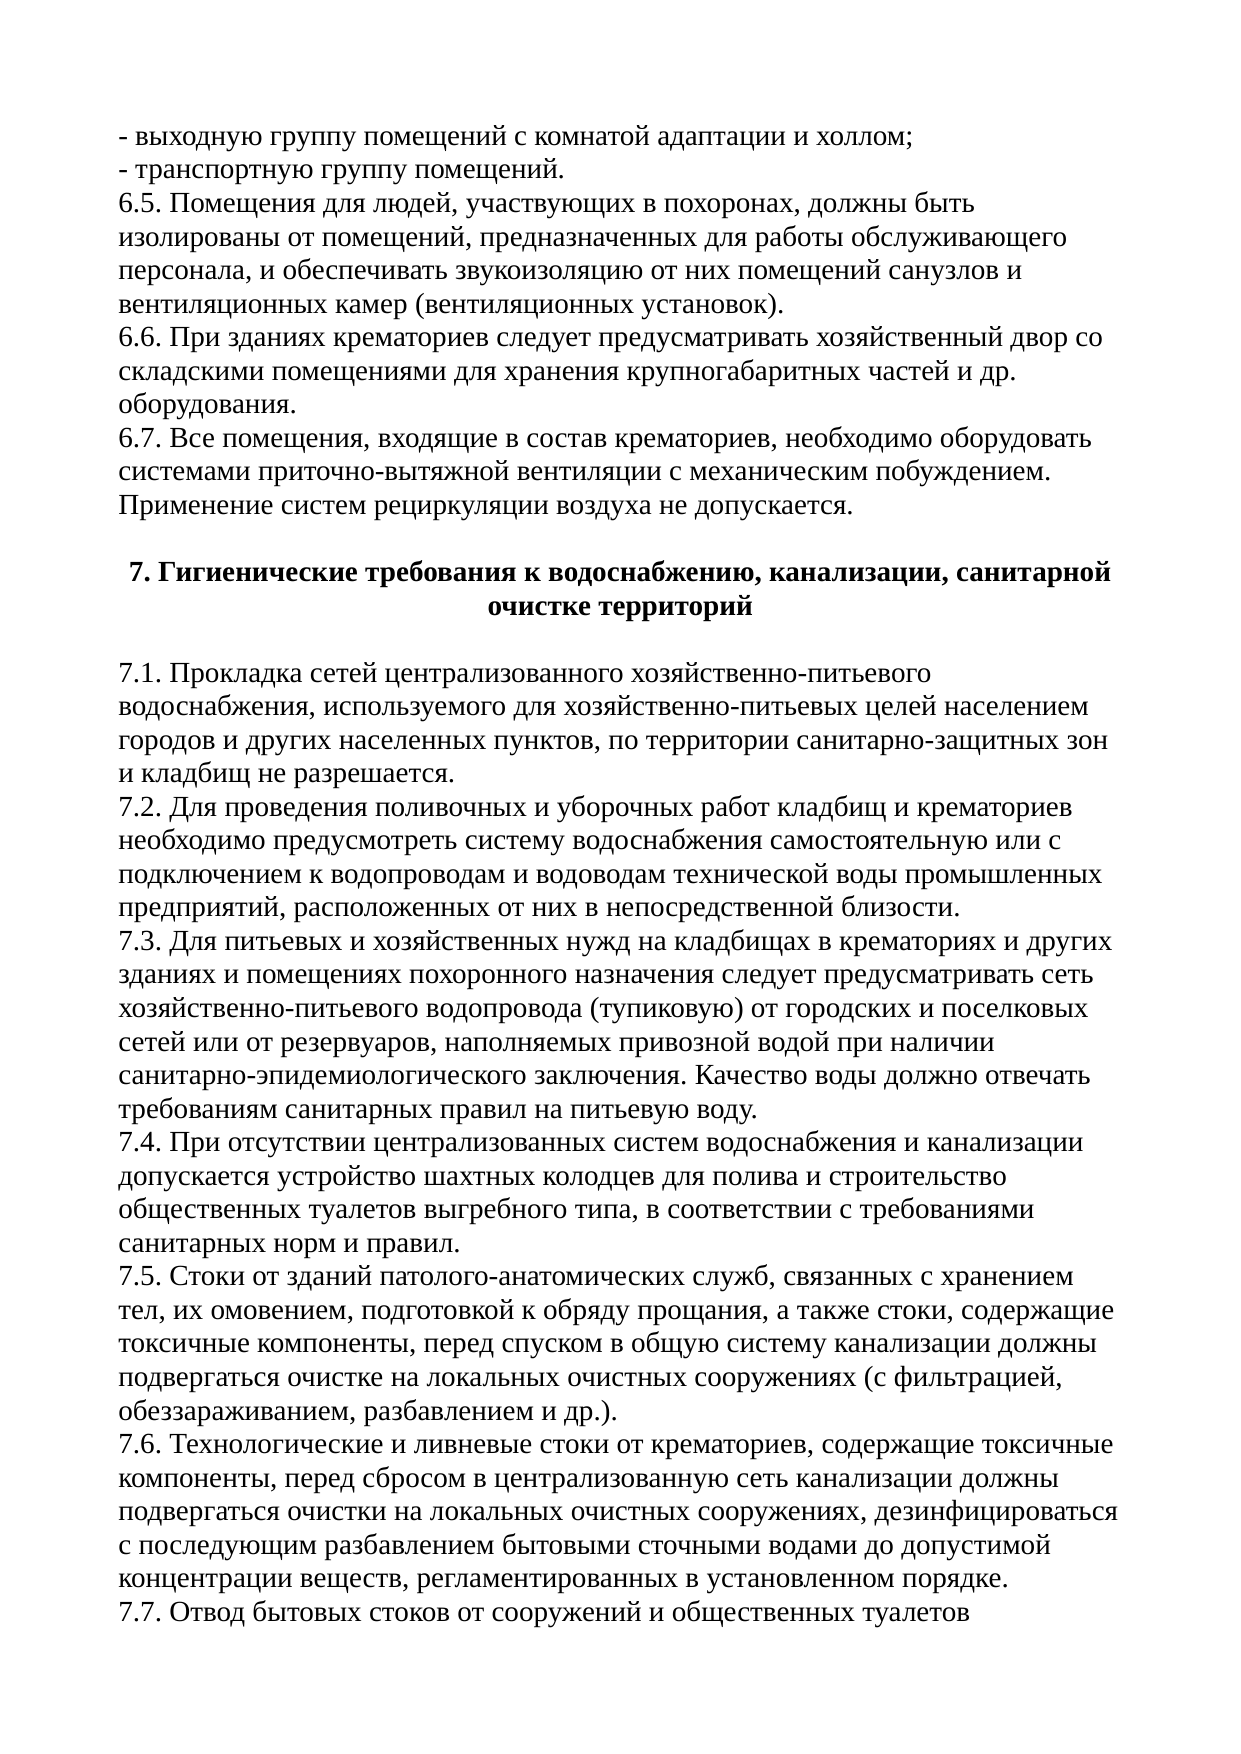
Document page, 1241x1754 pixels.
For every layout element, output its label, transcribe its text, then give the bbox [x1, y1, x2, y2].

text 7. Гигиенические требования к водоснабжению, канализации, санитарной очистке территорий [118, 554, 1122, 621]
text 7.7. Отвод бытовых стоков от сооружений и общественных туалетов [118, 1594, 1122, 1627]
text 7.5. Стоки от зданий патолого-анатомических служб, связанных с хранением тел, их омовением, подготовкой к обряду прощания, а также стоки, содержащие токсичные компоненты, перед спуском в общую систему канализации должны подвергаться очистке на локальных очистных сооружениях (с фильтрацией, обеззараживанием, разбавлением и др.). [118, 1258, 1122, 1426]
text 7.1. Прокладка сетей централизованного хозяйственно-питьевого водоснабжения, используемого для хозяйственно-питьевых целей населением городов и других населенных пунктов, по территории санитарно-защитных зон и кладбищ не разрешается. [118, 655, 1122, 789]
text 7.2. Для проведения поливочных и уборочных работ кладбищ и крематориев необходимо предусмотреть систему водоснабжения самостоятельную или с подключением к водопроводам и водоводам технической воды промышленных предприятий, расположенных от них в непосредственной близости. [118, 789, 1122, 923]
text - транспортную группу помещений. [118, 152, 1122, 185]
text 6.5. Помещения для людей, участвующих в похоронах, должны быть изолированы от помещений, предназначенных для работы обслуживающего персонала, и обеспечивать звукоизоляцию от них помещений санузлов и вентиляционных камер (вентиляционных установок). [118, 185, 1122, 319]
text 6.7. Все помещения, входящие в состав крематориев, необходимо оборудовать системами приточно-вытяжной вентиляции с механическим побуждением. Применение систем рециркуляции воздуха не допускается. [118, 420, 1122, 521]
text 7.4. При отсутствии централизованных систем водоснабжения и канализации допускается устройство шахтных колодцев для полива и строительство общественных туалетов выгребного типа, в соответствии с требованиями санитарных норм и правил. [118, 1124, 1122, 1258]
text - выходную группу помещений с комнатой адаптации и холлом; [118, 118, 1122, 152]
text 7.3. Для питьевых и хозяйственных нужд на кладбищах в крематориях и других зданиях и помещениях похоронного назначения следует предусматривать сеть хозяйственно-питьевого водопровода (тупиковую) от городских и поселковых сетей или от резервуаров, наполняемых привозной водой при наличии санитарно-эпидемиологического заключения. Качество воды должно отвечать требованиям санитарных правил на питьевую воду. [118, 923, 1122, 1124]
text 6.6. При зданиях крематориев следует предусматривать хозяйственный двор со складскими помещениями для хранения крупногабаритных частей и др. оборудования. [118, 319, 1122, 420]
text 7.6. Технологические и ливневые стоки от крематориев, содержащие токсичные компоненты, перед сбросом в централизованную сеть канализации должны подвергаться очистки на локальных очистных сооружениях, дезинфицироваться с последующим разбавлением бытовыми сточными водами до допустимой концентрации веществ, регламентированных в установленном порядке. [118, 1426, 1122, 1594]
